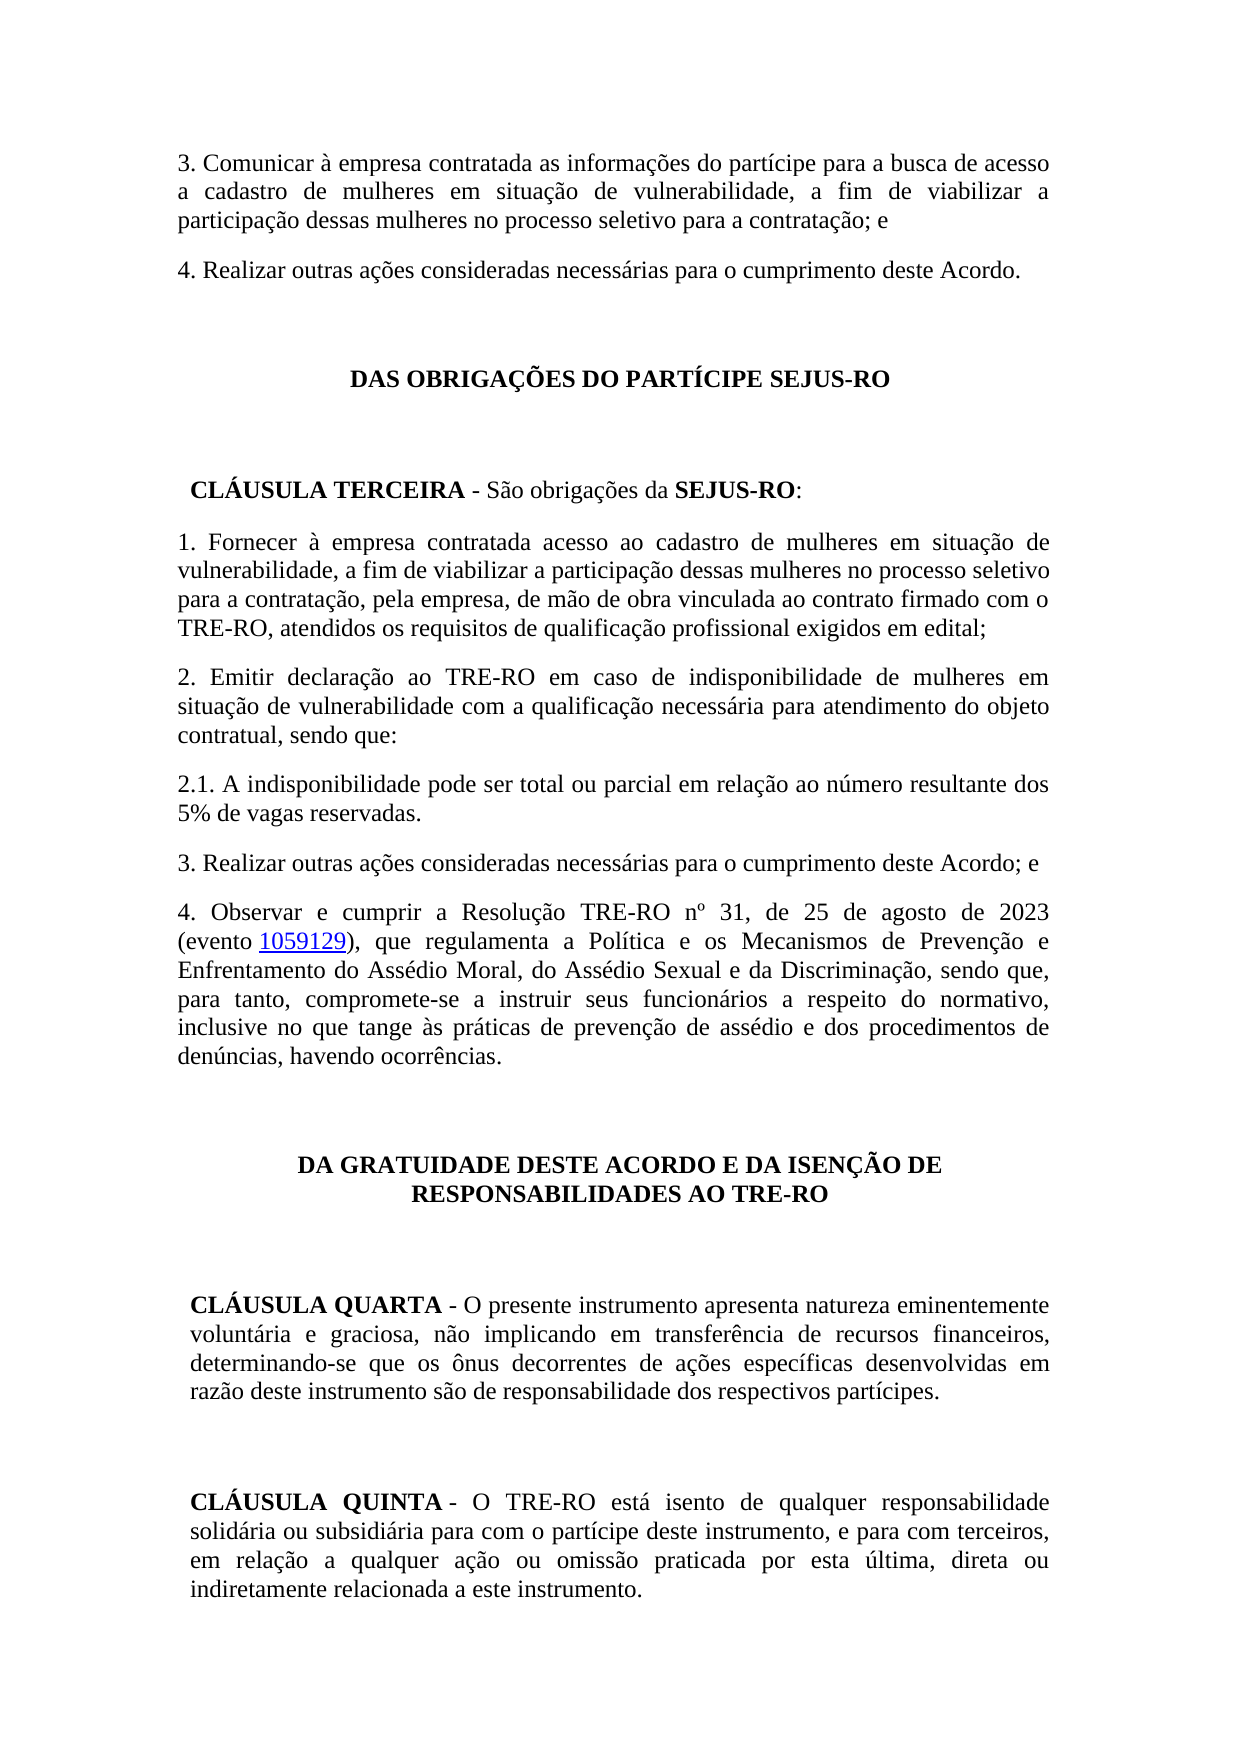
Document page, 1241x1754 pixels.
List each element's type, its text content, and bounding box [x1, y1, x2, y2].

text 4. Realizar outras ações consideradas necessárias para o cumprimento deste Acordo. [177, 255, 1051, 283]
text 4. Observar e cumprir a Resolução TRE-RO nº 31, de 25 de agosto de 2023 (evento 1059129), que regulamenta a Política e os Mecanismos de Prevenção e Enfrentamento do Assédio Moral, do Assédio Sexual e da Discriminação, sendo que, para tanto, compromete-se a instruir seus funcionários a respeito do normativo, inclusive no que tange às práticas de prevenção de assédio e dos procedimentos de denúncias, havendo ocorrências. [177, 897, 1051, 1070]
text 3. Realizar outras ações consideradas necessárias para o cumprimento deste Acordo; e [177, 848, 1051, 877]
text 2.1. A indisponibilidade pode ser total ou parcial em relação ao número resultante dos 5% de vagas reservadas. [177, 769, 1051, 827]
text CLÁUSULA QUARTA - O presente instrumento apresenta natureza eminentemente voluntária e graciosa, não implicando em transferência de recursos financeiros, determinando-se que os ônus decorrentes de ações específicas desenvolvidas em razão deste instrumento são de responsabilidade dos respectivos partícipes. [190, 1290, 1051, 1405]
text 2. Emitir declaração ao TRE-RO em caso de indisponibilidade de mulheres em situação de vulnerabilidade com a qualificação necessária para atendimento do objeto contratual, sendo que: [177, 662, 1051, 749]
text DAS OBRIGAÇÕES DO PARTÍCIPE SEJUS-RO [190, 364, 1051, 392]
text CLÁUSULA QUINTA - O TRE-RO está isento de qualquer responsabilidade solidária ou subsidiária para com o partícipe deste instrumento, e para com terceiros, em relação a qualquer ação ou omissão praticada por esta última, direta ou indiretamente relacionada a este instrumento. [190, 1487, 1051, 1602]
text 3. Comunicar à empresa contratada as informações do partícipe para a busca de acesso a cadastro de mulheres em situação de vulnerabilidade, a fim de viabilizar a participação dessas mulheres no processo seletivo para a contratação; e [177, 148, 1051, 234]
text DA GRATUIDADE DESTE ACORDO E DA ISENÇÃO DE RESPONSABILIDADES AO TRE-RO [190, 1150, 1051, 1208]
text CLÁUSULA TERCEIRA - São obrigações da SEJUS-RO: [190, 475, 1051, 504]
text 1. Fornecer à empresa contratada acesso ao cadastro de mulheres em situação de vulnerabilidade, a fim de viabilizar a participação dessas mulheres no processo seletivo para a contratação, pela empresa, de mão de obra vinculada ao contrato firmado com o TRE-RO, atendidos os requisitos de qualificação profissional exigidos em edital; [177, 527, 1051, 642]
